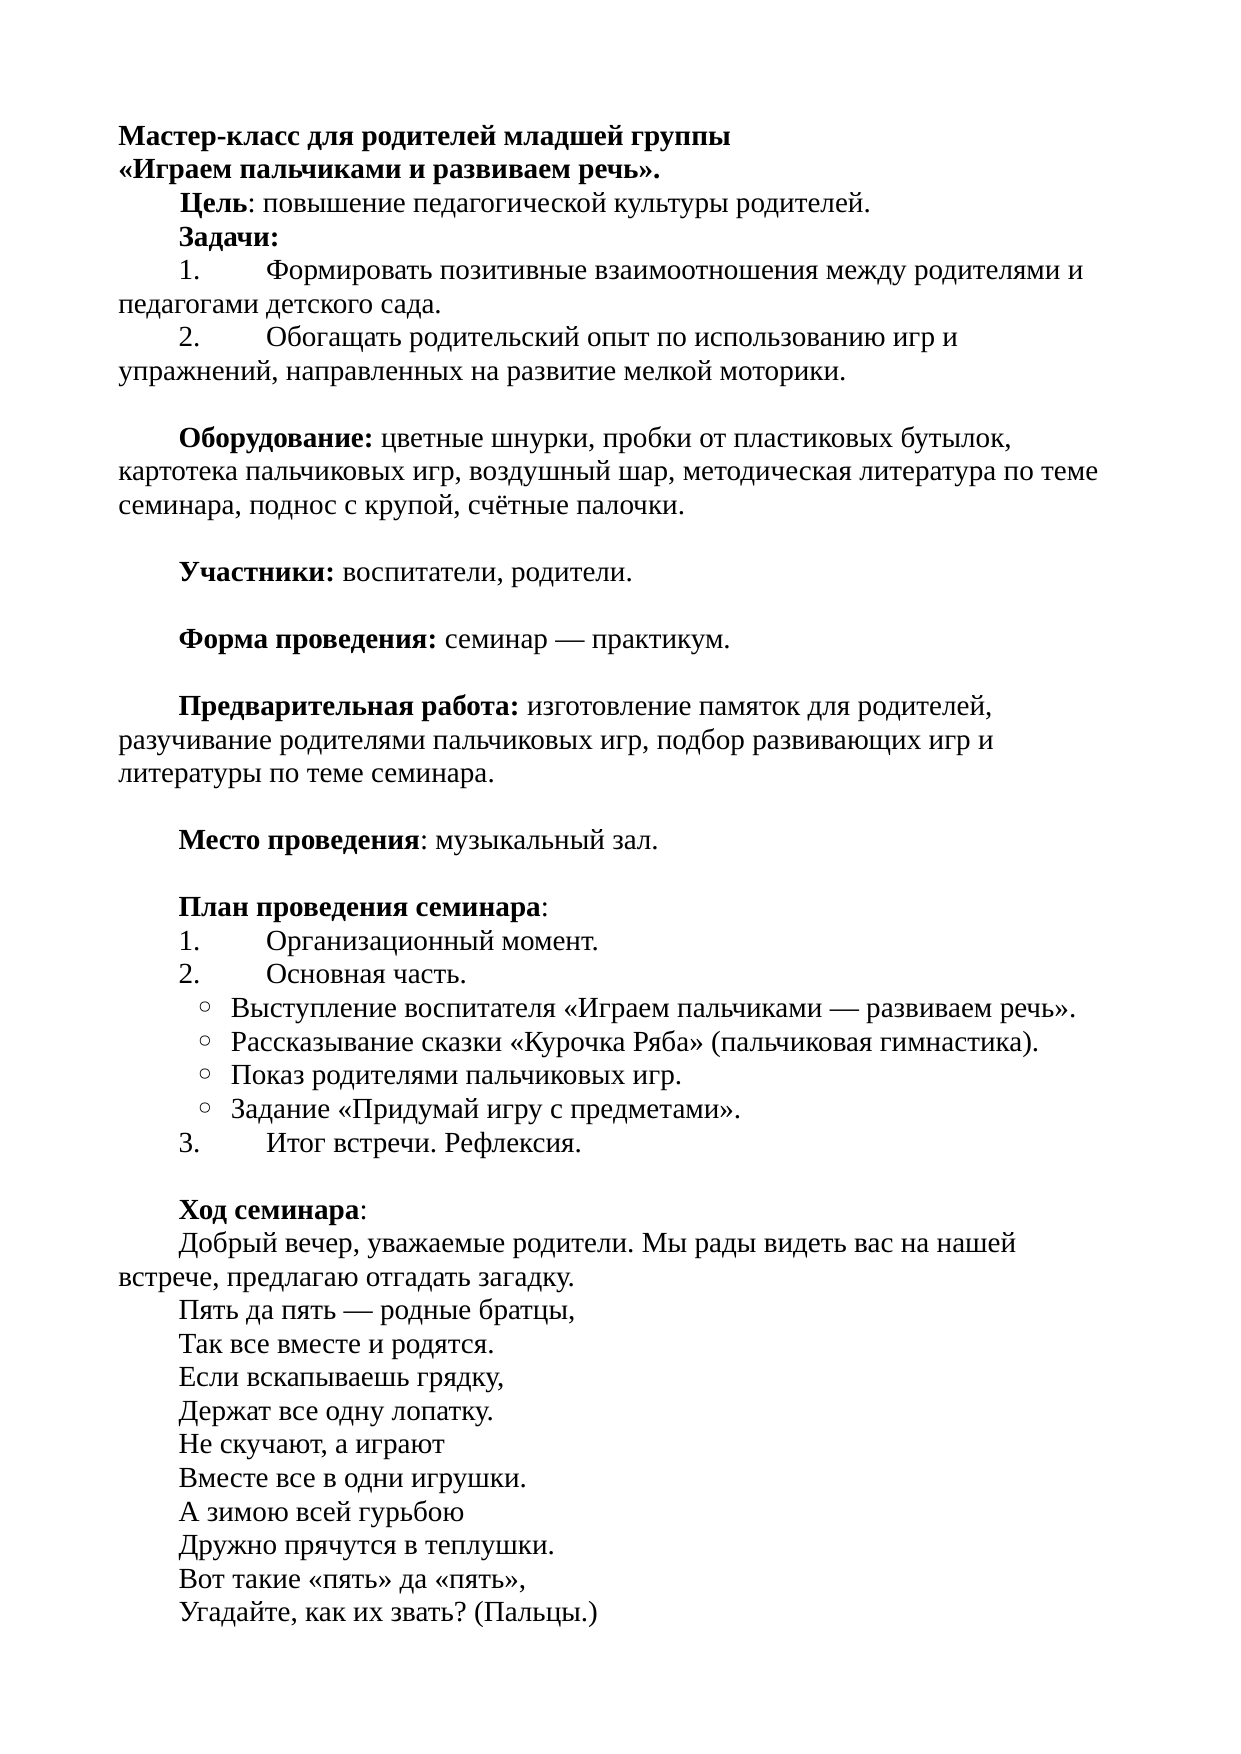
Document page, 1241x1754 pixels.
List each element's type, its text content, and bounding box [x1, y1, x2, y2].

list Формировать позитивные взаимоотношения между родителями и педагогами детского сада. [118, 252, 1122, 319]
text Место проведения: музыкальный зал. [118, 822, 1122, 856]
text Вот такие «пять» да «пять», [118, 1561, 1122, 1594]
list Рассказывание сказки «Курочка Ряба» (пальчиковая гимнастика). [193, 1024, 1122, 1057]
text Предварительная работа: изготовление памяток для родителей, разучивание родителями пальчиковых игр, подбор развивающих игр и литературы по теме семинара. [118, 688, 1122, 789]
list Выступление воспитателя «Играем пальчиками — развиваем речь». [193, 990, 1122, 1024]
list Основная часть. [118, 957, 1122, 990]
list Показ родителями пальчиковых игр. [193, 1057, 1122, 1091]
text Цель: повышение педагогической культуры родителей. [118, 185, 1122, 219]
list Обогащать родительский опыт по использованию игр и упражнений, направленных на развитие мелкой моторики. [118, 319, 1122, 386]
text Задачи: [118, 219, 1122, 252]
text Так все вместе и родятся. [118, 1326, 1122, 1359]
text Дружно прячутся в теплушки. [118, 1527, 1122, 1561]
text Ход семинара: [118, 1192, 1122, 1225]
text Добрый вечер, уважаемые родители. Мы рады видеть вас на нашей встрече, предлагаю отгадать загадку. [118, 1225, 1122, 1292]
text План проведения семинара: [118, 889, 1122, 923]
list Итог встречи. Рефлексия. [118, 1125, 1122, 1158]
text Мастер-класс для родителей младшей группы [118, 118, 1122, 152]
text «Играем пальчиками и развиваем речь». [118, 152, 1122, 185]
text Участники: воспитатели, родители. [118, 554, 1122, 588]
text Форма проведения: семинар — практикум. [118, 621, 1122, 655]
text Держат все одну лопатку. [118, 1393, 1122, 1427]
text Угадайте, как их звать? (Пальцы.) [118, 1594, 1122, 1628]
list Задание «Придумай игру с предметами». [193, 1091, 1122, 1125]
text Если вскапываешь грядку, [118, 1359, 1122, 1393]
list Организационный момент. [118, 923, 1122, 957]
text Не скучают, а играют [118, 1427, 1122, 1460]
text Вместе все в одни игрушки. [118, 1460, 1122, 1494]
text А зимою всей гурьбою [118, 1494, 1122, 1527]
text Оборудование: цветные шнурки, пробки от пластиковых бутылок, картотека пальчиковых игр, воздушный шар, методическая литература по теме семинара, поднос с крупой, счётные палочки. [118, 420, 1122, 521]
text Пять да пять — родные братцы, [118, 1292, 1122, 1326]
